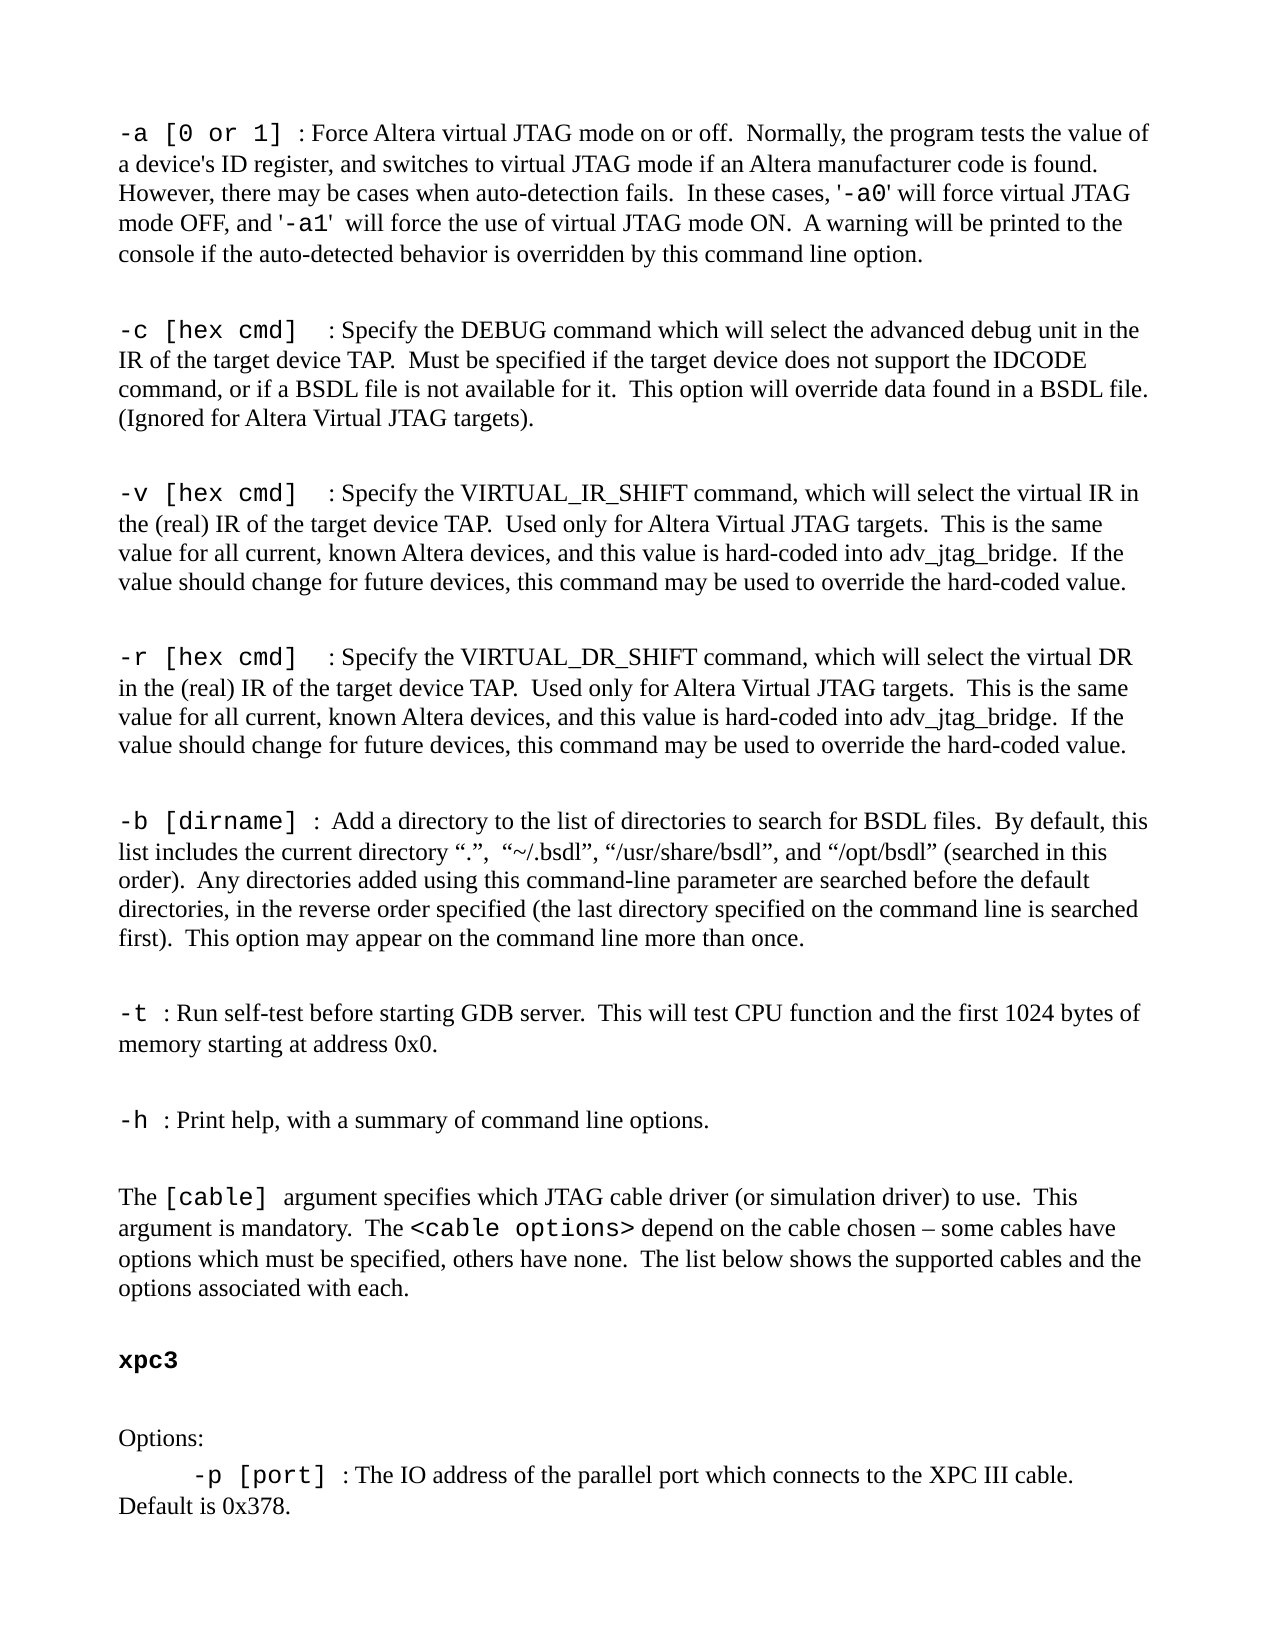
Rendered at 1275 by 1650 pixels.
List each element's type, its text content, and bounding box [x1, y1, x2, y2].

text -r [hex cmd] : Specify the VIRTUAL_DR_SHIFT command, which will select the virtual DR in the (real) IR of the target device TAP. Used only for Altera Virtual JTAG targets. This is the same value for all current, known Altera devices, and this value is hard-coded into adv_jtag_bridge. If the value should change for future devices, this command may be used to override the hard-coded value. [118, 642, 1157, 759]
text -p [port] : The IO address of the parallel port which connects to the XPC III cable. Default is 0x378. [118, 1460, 1157, 1520]
text -h : Print help, with a summary of command line options. [118, 1105, 1157, 1136]
text xpc3 [118, 1348, 1157, 1376]
text The [cable] argument specifies which JTAG cable driver (or simulation driver) to use. This argument is mandatory. The <cable options> depend on the cable chosen – some cables have options which must be specified, others have none. The list below shows the supported cables and the options associated with each. [118, 1182, 1157, 1301]
text -v [hex cmd] : Specify the VIRTUAL_IR_SHIFT command, which will select the virtual IR in the (real) IR of the target device TAP. Used only for Altera Virtual JTAG targets. This is the same value for all current, known Altera devices, and this value is hard-coded into adv_jtag_bridge. If the value should change for future devices, this command may be used to override the hard-coded value. [118, 478, 1157, 596]
text -b [dirname] : Add a directory to the list of directories to search for BSDL files. By default, this list includes the current directory “.”, “~/.bsdl”, “/usr/share/bsdl”, and “/opt/bsdl” (searched in this order). Any directories added using this command-line parameter are searched before the default directories, in the reverse order specified (the last directory specified on the command line is searched first). This option may appear on the command line more than once. [118, 806, 1157, 952]
text Options: [118, 1423, 1157, 1451]
text -a [0 or 1] : Force Altera virtual JTAG mode on or off. Normally, the program tests the value of a device's ID register, and switches to virtual JTAG mode if an Altera manufacturer code is found. However, there may be cases when auto-detection fails. In these cases, '-a0' will force virtual JTAG mode OFF, and '-a1' will force the use of virtual JTAG mode ON. A warning will be printed to the console if the auto-detected behavior is overridden by this command line option. [118, 118, 1157, 268]
text -t : Run self-test before starting GDB server. This will test CPU function and the first 1024 bytes of memory starting at address 0x0. [118, 998, 1157, 1058]
text -c [hex cmd] : Specify the DEBUG command which will select the advanced debug unit in the IR of the target device TAP. Must be specified if the target device does not support the IDCODE command, or if a BSDL file is not available for it. This option will override data found in a BSDL file. (Ignored for Altera Virtual JTAG targets). [118, 315, 1157, 432]
